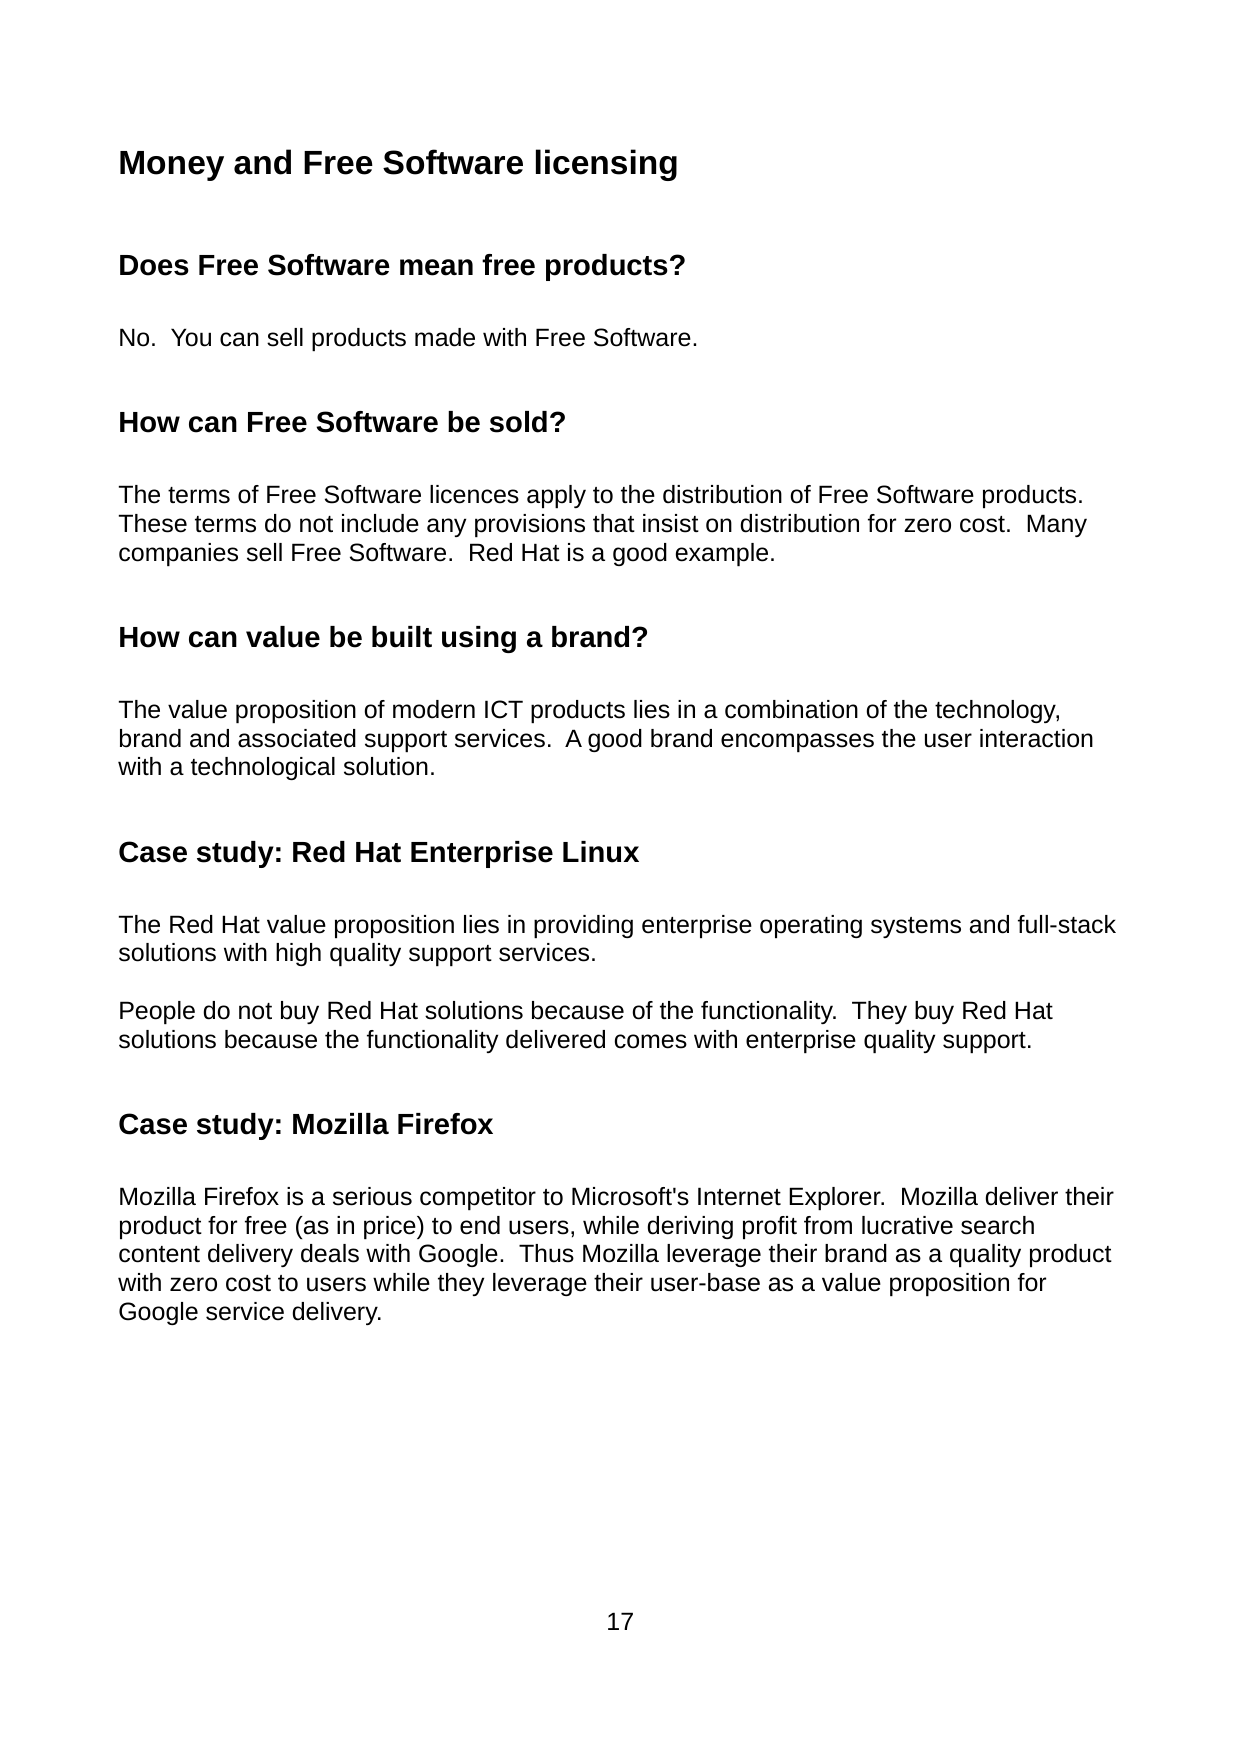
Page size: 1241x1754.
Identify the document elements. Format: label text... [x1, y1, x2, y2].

subtitle How can value be built using a brand? [118, 620, 1122, 654]
text The terms of Free Software licences apply to the distribution of Free Software products. These terms do not include any provisions that insist on distribution for zero cost. Many companies sell Free Software. Red Hat is a good example. [118, 480, 1122, 566]
subtitle Case study: Mozilla Firefox [118, 1107, 1122, 1141]
subtitle How can Free Software be sold? [118, 405, 1122, 439]
text The Red Hat value proposition lies in providing enterprise operating systems and full-stack solutions with high quality support services. [118, 910, 1122, 967]
text No. You can sell products made with Free Software. [118, 323, 1122, 352]
text Mozilla Firefox is a serious competitor to Microsoft's Internet Explorer. Mozilla deliver their product for free (as in price) to end users, while deriving profit from lucrative search content delivery deals with Google. Thus Mozilla leverage their brand as a quality product with zero cost to users while they leverage their user-base as a value proposition for Google service delivery. [118, 1182, 1122, 1326]
subtitle Does Free Software mean free products? [118, 248, 1122, 282]
subtitle Money and Free Software licensing [118, 143, 1122, 182]
subtitle Case study: Red Hat Enterprise Linux [118, 835, 1122, 868]
text The value proposition of modern ICT products lies in a combination of the technology, brand and associated support services. A good brand encompasses the user interaction with a technological solution. [118, 695, 1122, 781]
text People do not buy Red Hat solutions because of the functionality. They buy Red Hat solutions because the functionality delivered comes with enterprise quality support. [118, 996, 1122, 1053]
